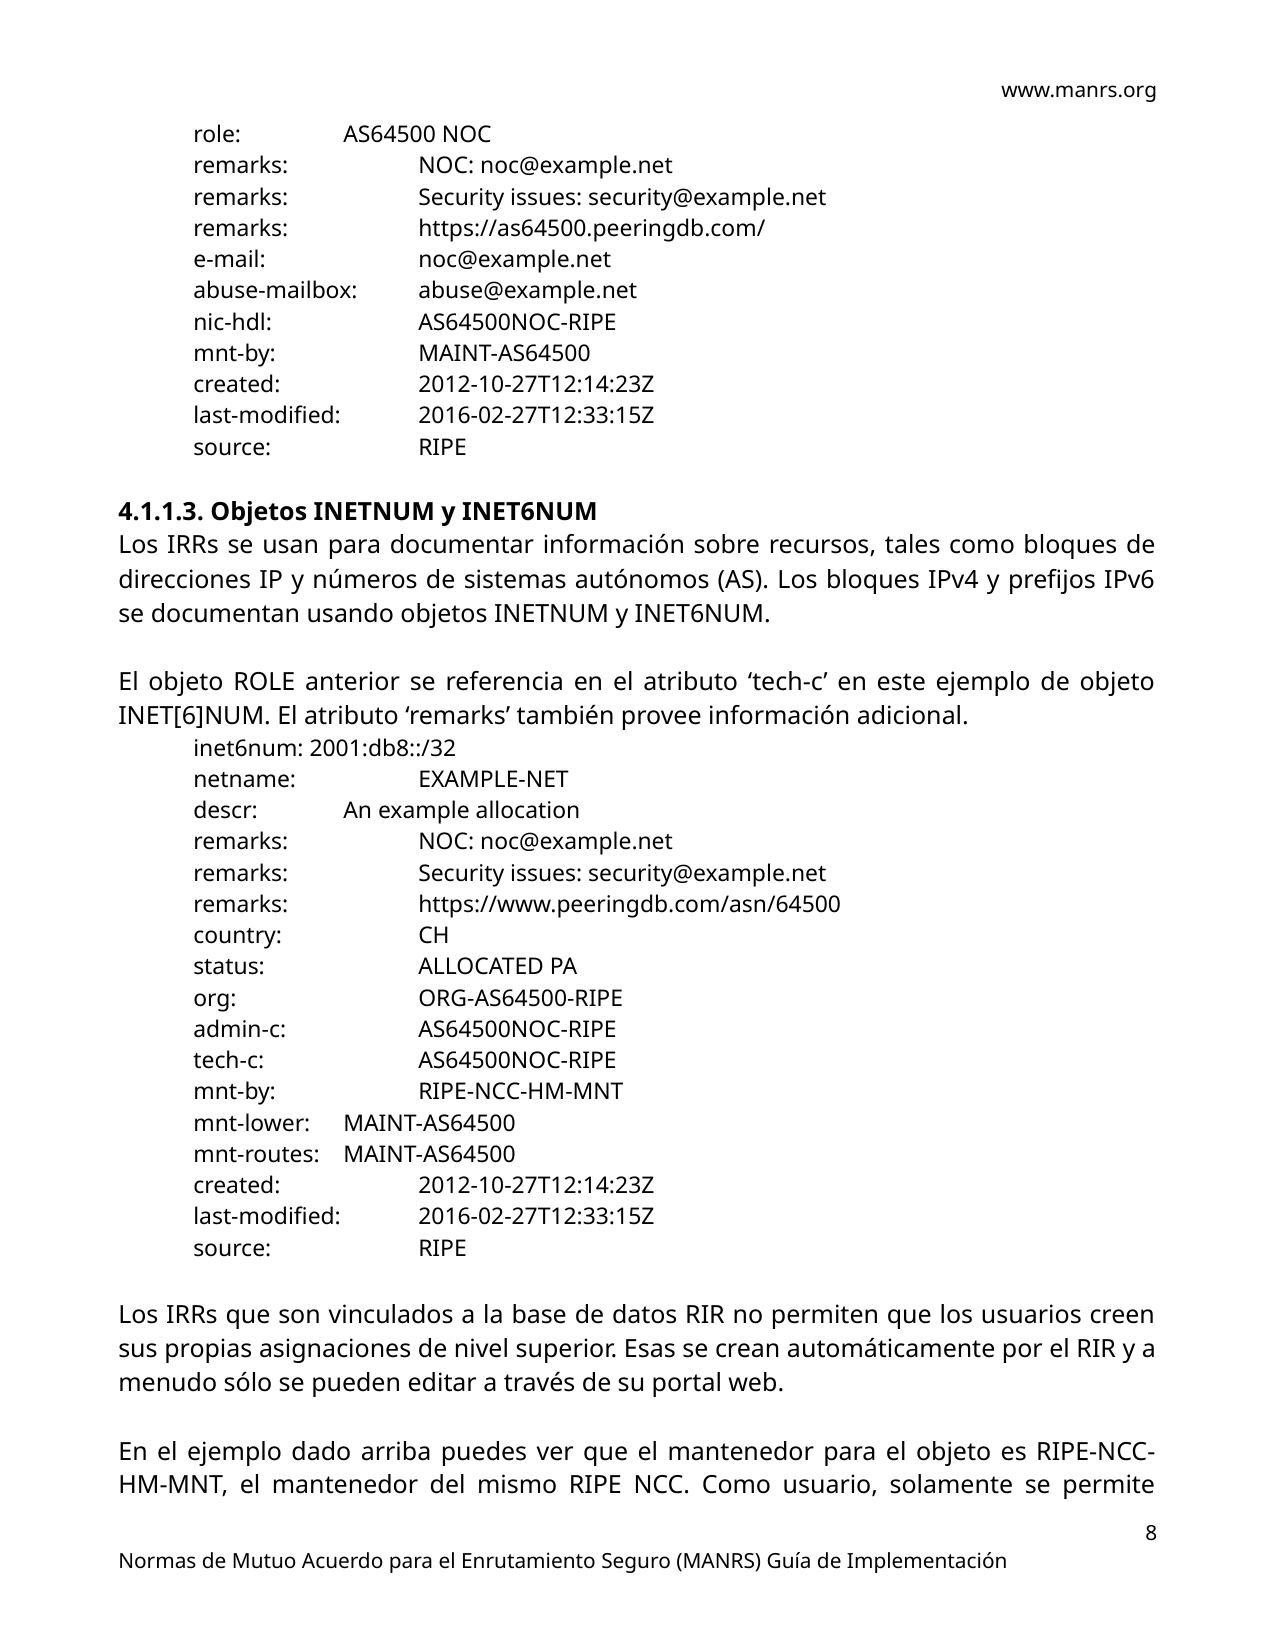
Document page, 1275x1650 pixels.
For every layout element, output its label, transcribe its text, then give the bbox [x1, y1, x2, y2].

text remarks: https://as64500.peeringdb.com/ [118, 212, 1157, 243]
text remarks: NOC: noc@example.net [118, 149, 1157, 181]
text created: 2012-10-27T12:14:23Z [118, 368, 1157, 399]
text e-mail: noc@example.net [118, 243, 1157, 274]
text 4.1.1.3. Objetos INETNUM y INET6NUM [118, 493, 1157, 527]
text source: RIPE [118, 431, 1157, 462]
text Los IRRs se usan para documentar información sobre recursos, tales como bloques de direcciones IP y números de sistemas autónomos (AS). Los bloques IPv4 y prefijos IPv6 se documentan usando objetos INETNUM y INET6NUM. [118, 527, 1157, 629]
text created: 2012-10-27T12:14:23Z [118, 1169, 1157, 1200]
text source: RIPE [118, 1232, 1157, 1263]
text nic-hdl: AS64500NOC-RIPE [118, 306, 1157, 337]
text descr: An example allocation [118, 794, 1157, 825]
text mnt-by: RIPE-NCC-HM-MNT [118, 1075, 1157, 1107]
text tech-c: AS64500NOC-RIPE [118, 1044, 1157, 1075]
text netname: EXAMPLE-NET [118, 763, 1157, 794]
text remarks: https://www.peeringdb.com/asn/64500 [118, 888, 1157, 919]
text abuse-mailbox: abuse@example.net [118, 274, 1157, 306]
text last-modified: 2016-02-27T12:33:15Z [118, 399, 1157, 431]
text Los IRRs que son vinculados a la base de datos RIR no permiten que los usuarios creen sus propias asignaciones de nivel superior. Esas se crean automáticamente por el RIR y a menudo sólo se pueden editar a través de su portal web. [118, 1297, 1157, 1399]
text last-modified: 2016-02-27T12:33:15Z [118, 1200, 1157, 1232]
text org: ORG-AS64500-RIPE [118, 982, 1157, 1013]
text country: CH [118, 919, 1157, 950]
text admin-c: AS64500NOC-RIPE [118, 1013, 1157, 1044]
text remarks: Security issues: security@example.net [118, 857, 1157, 888]
text inet6num: 2001:db8::/32 [118, 732, 1157, 763]
text role: AS64500 NOC [118, 118, 1157, 149]
text remarks: NOC: noc@example.net [118, 825, 1157, 857]
text El objeto ROLE anterior se referencia en el atributo ‘tech-c’ en este ejemplo de objeto INET[6]NUM. El atributo ‘remarks’ también provee información adicional. [118, 663, 1157, 732]
text En el ejemplo dado arriba puedes ver que el mantenedor para el objeto es RIPE-NCC-HM-MNT, el mantenedor del mismo RIPE NCC. Como usuario, solamente se permite [118, 1433, 1157, 1501]
text mnt-routes: MAINT-AS64500 [118, 1138, 1157, 1169]
text remarks: Security issues: security@example.net [118, 181, 1157, 212]
text mnt-lower: MAINT-AS64500 [118, 1107, 1157, 1138]
text status: ALLOCATED PA [118, 950, 1157, 982]
text mnt-by: MAINT-AS64500 [118, 337, 1157, 368]
